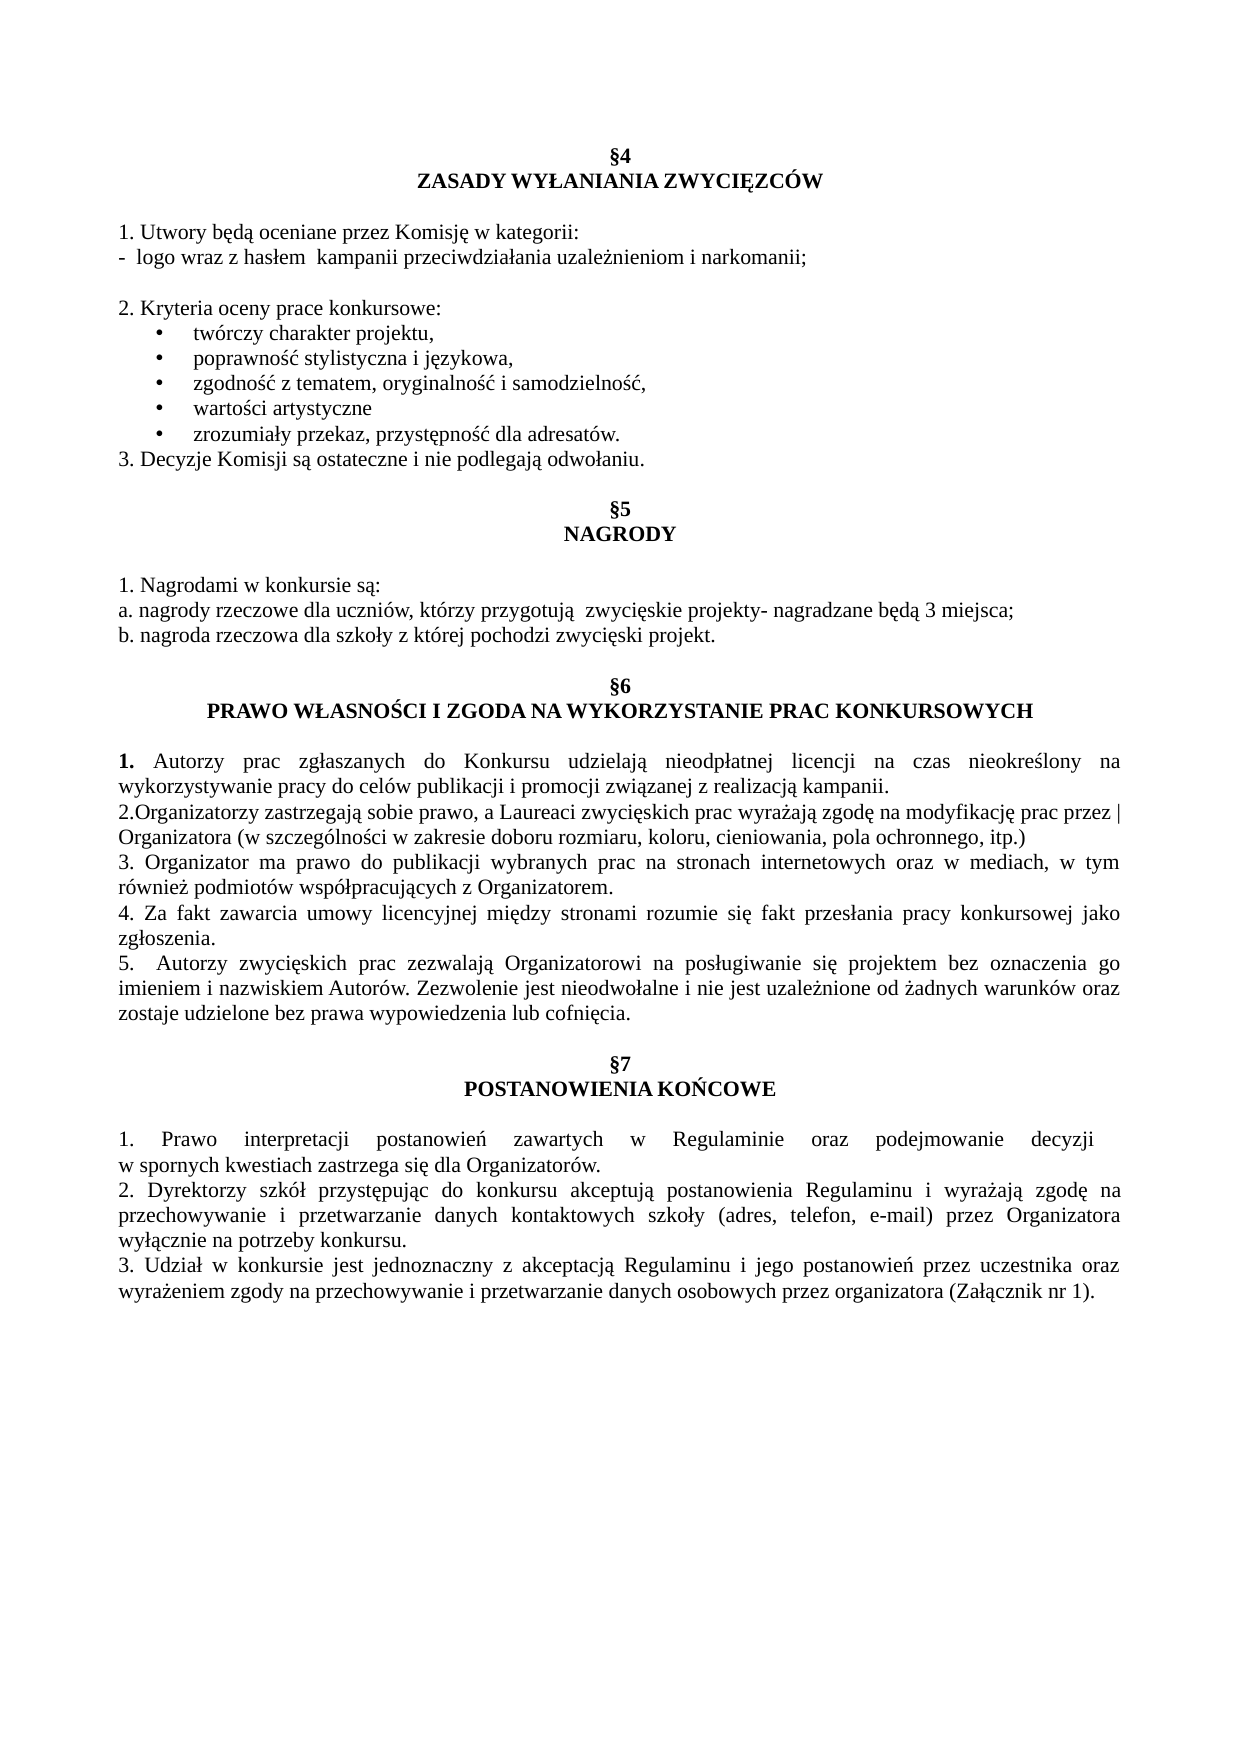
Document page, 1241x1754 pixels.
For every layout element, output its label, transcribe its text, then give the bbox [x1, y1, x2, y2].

text 3. Organizator ma prawo do publikacji wybranych prac na stronach internetowych oraz w mediach, w tym również podmiotów współpracujących z Organizatorem. [118, 849, 1122, 899]
text PRAWO WŁASNOŚCI I ZGODA NA WYKORZYSTANIE PRAC KONKURSOWYCH [118, 698, 1122, 723]
text §7 [118, 1051, 1122, 1076]
text 4. Za fakt zawarcia umowy licencyjnej między stronami rozumie się fakt przesłania pracy konkursowej jako zgłoszenia. [118, 899, 1122, 950]
text POSTANOWIENIA KOŃCOWE [118, 1076, 1122, 1101]
text §6 [118, 673, 1122, 698]
text 2.Organizatorzy zastrzegają sobie prawo, a Laureaci zwycięskich prac wyrażają zgodę na modyfikację prac przez |Organizatora (w szczególności w zakresie doboru rozmiaru, koloru, cieniowania, pola ochronnego, itp.) [118, 799, 1122, 849]
text NAGRODY [118, 521, 1122, 547]
text §5 [118, 496, 1122, 521]
list zgodność z tematem, oryginalność i samodzielność, [156, 370, 1122, 395]
text ZASADY WYŁANIANIA ZWYCIĘZCÓW [118, 168, 1122, 194]
list twórczy charakter projektu, [156, 320, 1122, 345]
text 1. Autorzy prac zgłaszanych do Konkursu udzielają nieodpłatnej licencji na czas nieokreślony na wykorzystywanie pracy do celów publikacji i promocji związanej z realizacją kampanii. [118, 748, 1122, 799]
text 5. Autorzy zwycięskich prac zezwalają Organizatorowi na posługiwanie się projektem bez oznaczenia go imieniem i nazwiskiem Autorów. Zezwolenie jest nieodwołalne i nie jest uzależnione od żadnych warunków oraz zostaje udzielone bez prawa wypowiedzenia lub cofnięcia. [118, 950, 1122, 1026]
text §4 [118, 143, 1122, 168]
text - logo wraz z hasłem kampanii przeciwdziałania uzależnieniom i narkomanii; [118, 244, 1122, 269]
text 3. Udział w konkursie jest jednoznaczny z akceptacją Regulaminu i jego postanowień przez uczestnika oraz wyrażeniem zgody na przechowywanie i przetwarzanie danych osobowych przez organizatora (Załącznik nr 1). [118, 1252, 1122, 1303]
text 2. Kryteria oceny prace konkursowe: [118, 294, 1122, 320]
text b. nagroda rzeczowa dla szkoły z której pochodzi zwycięski projekt. [118, 622, 1122, 647]
text 1. Prawo interpretacji postanowień zawartych w Regulaminie oraz podejmowanie decyzji w spornych kwestiach zastrzega się dla Organizatorów. [118, 1126, 1122, 1177]
text 1. Utwory będą oceniane przez Komisję w kategorii: [118, 219, 1122, 244]
list wartości artystyczne [156, 395, 1122, 421]
text 2. Dyrektorzy szkół przystępując do konkursu akceptują postanowienia Regulaminu i wyrażają zgodę na przechowywanie i przetwarzanie danych kontaktowych szkoły (adres, telefon, e-mail) przez Organizatora wyłącznie na potrzeby konkursu. [118, 1177, 1122, 1252]
text 1. Nagrodami w konkursie są: [118, 572, 1122, 597]
list zrozumiały przekaz, przystępność dla adresatów. [156, 421, 1122, 446]
text 3. Decyzje Komisji są ostateczne i nie podlegają odwołaniu. [118, 446, 1122, 471]
list poprawność stylistyczna i językowa, [156, 345, 1122, 370]
text a. nagrody rzeczowe dla uczniów, którzy przygotują zwycięskie projekty- nagradzane będą 3 miejsca; [118, 597, 1122, 622]
